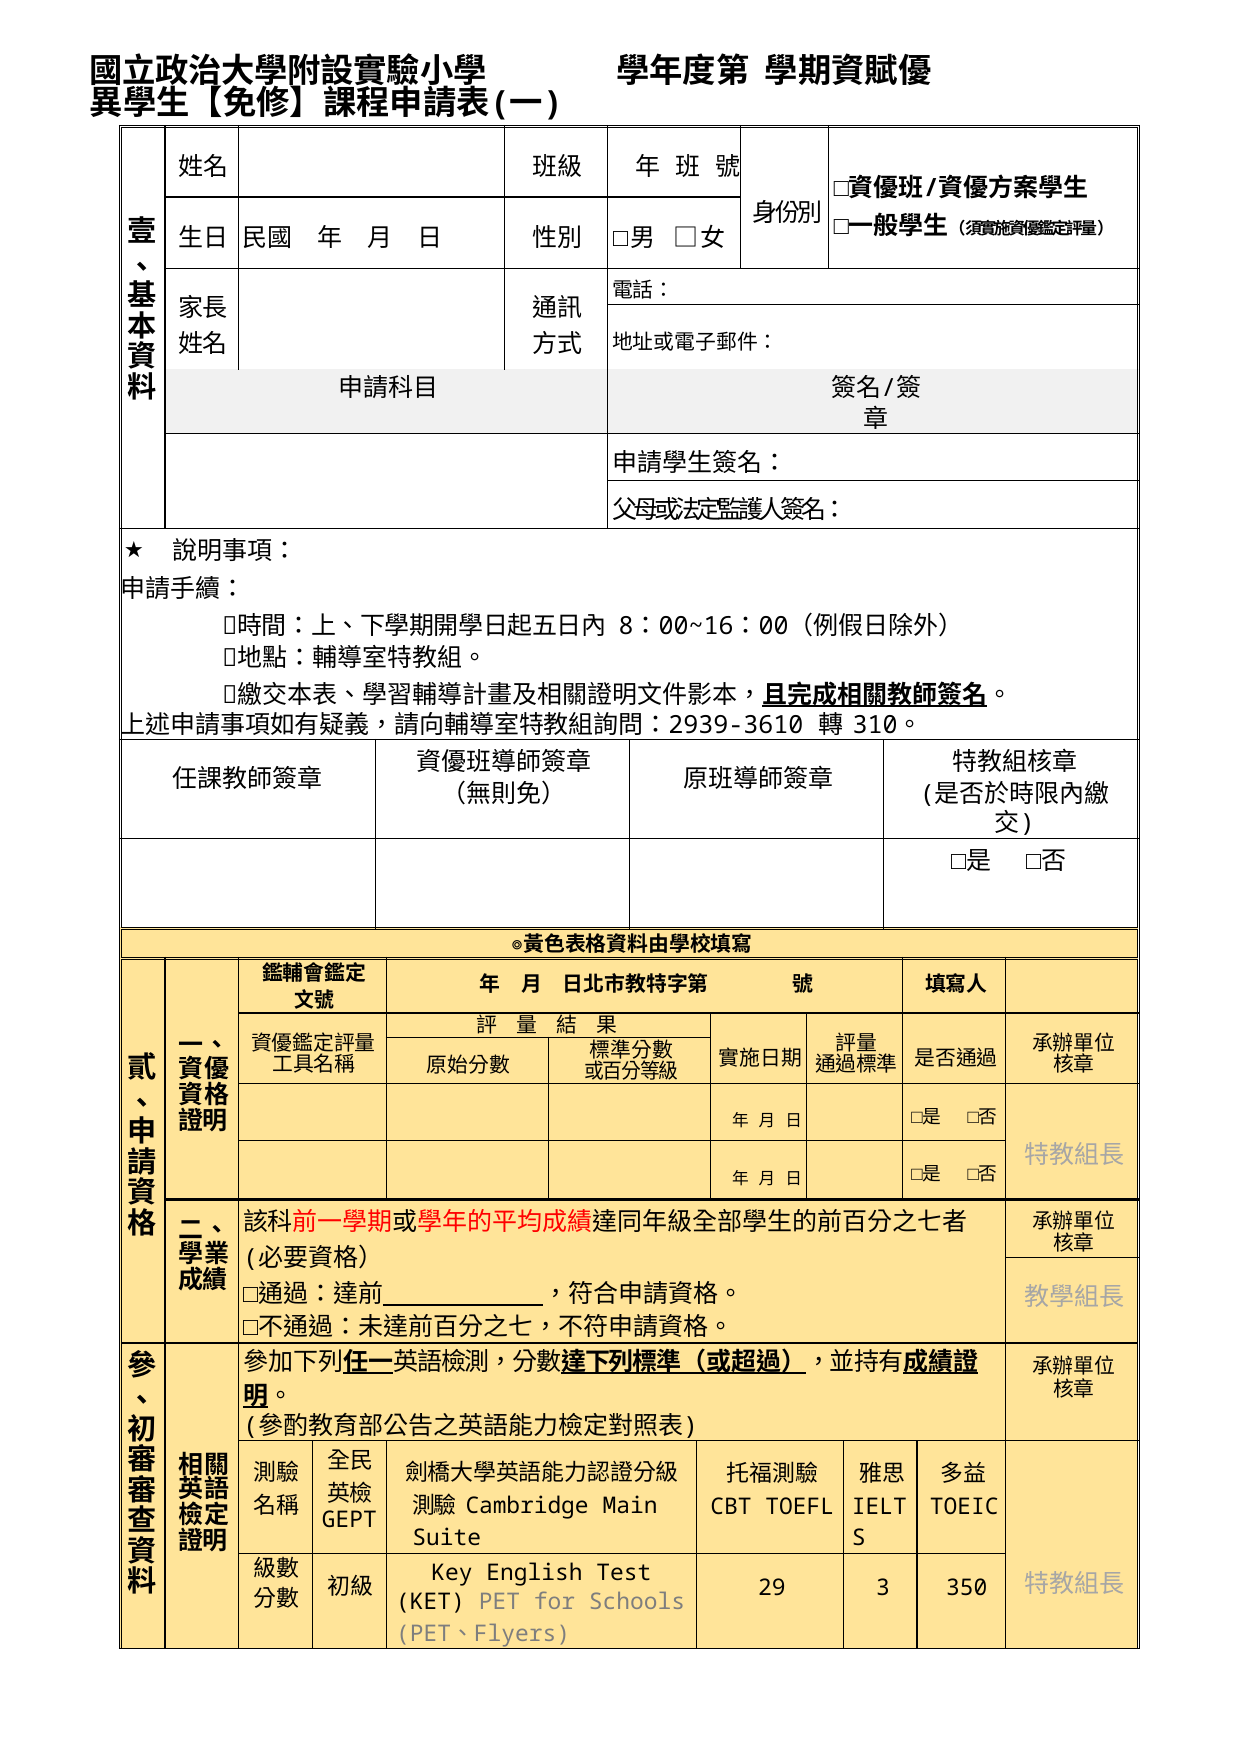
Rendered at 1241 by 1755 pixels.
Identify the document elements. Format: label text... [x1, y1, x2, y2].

table_cell 填寫人 [903, 960, 1005, 1012]
table_header 姓名 [166, 128, 238, 196]
table_header 壹 、基本資料 [122, 128, 164, 528]
table_cell [376, 839, 629, 927]
table_cell ◎黃色表格資料由學校填寫 [122, 930, 1137, 957]
table_cell [807, 1084, 902, 1140]
table_cell 3 [844, 1554, 916, 1648]
table_cell 劍橋大學英語能力認證分級測驗 Cambridge Main Suite [387, 1441, 696, 1553]
table_cell 評 量 結 果 [387, 1014, 710, 1037]
table_cell 350 [918, 1554, 1005, 1648]
table_cell □男 □女 [608, 198, 740, 267]
table_cell 說明事項： 申請手續： 時間：上、下學期開學日起五日內 8：00~16：00（例假日除外） 地點：輔導室特教組。 繳交本表、學習輔導計畫及相關證明文件影本，且完成相關教師簽名。 上述申請事項如有疑義，請向輔導室特教組詢問：2939-3610 轉 310。 [122, 529, 1137, 739]
table_cell □是 □否 [884, 839, 1137, 927]
table_cell 評量 通過標準 [807, 1014, 902, 1083]
table_cell 特教組長 [1006, 1441, 1137, 1648]
table_cell 電話： [608, 269, 1137, 304]
table_cell [807, 1141, 902, 1198]
table_cell 任課教師簽章 [122, 740, 375, 838]
table_cell 一、資優資格證明 [166, 960, 238, 1198]
table_cell 級數 分數 [239, 1554, 312, 1648]
table_cell 全民英檢 GEPT [313, 1441, 386, 1553]
table_cell [630, 839, 883, 927]
table_cell □否 [954, 1084, 1005, 1140]
table_cell 家長姓名 [166, 269, 238, 369]
table_cell 貳 、申請資格 [122, 960, 164, 1341]
table_cell Key English Test (KET) PET for Schools (PET、Flyers) [387, 1554, 696, 1648]
table_cell 性別 [505, 198, 607, 267]
table_cell 29 [697, 1554, 843, 1648]
table_cell 年 月 日 [711, 1141, 806, 1198]
table_cell 原班導師簽章 [630, 740, 883, 838]
table_cell 二、學業成績 [166, 1201, 238, 1341]
table_cell 標準分數 或百分等級 [549, 1038, 710, 1083]
table_cell 參加下列任一英語檢測，分數達下列標準（或超過），並持有成績證明。 (參酌教育部公告之英語能力檢定對照表) [239, 1344, 1005, 1440]
table_cell [166, 434, 607, 528]
table_cell [239, 1141, 386, 1198]
table_cell 承辦單位核章 [1006, 1201, 1137, 1257]
table_cell □是 [903, 1084, 954, 1140]
table_cell [122, 839, 375, 927]
table_cell 測驗名稱 [239, 1441, 312, 1553]
table_cell □否 [954, 1141, 1005, 1198]
table_cell 相關英語檢定證明 [166, 1344, 238, 1648]
table_cell 承辦單位核章 [1006, 1014, 1137, 1083]
table_cell [239, 269, 504, 369]
table_cell 簽名/簽章 [608, 370, 1137, 433]
table_header 班級 [505, 128, 607, 196]
table_cell 通訊方式 [505, 269, 607, 369]
table_cell 承辦單位核章 [1006, 1344, 1137, 1440]
table_cell 原始分數 [387, 1038, 548, 1083]
table_cell 鑑輔會鑑定 文號 [239, 960, 386, 1012]
table_cell 托福測驗 CBT TOEFL [697, 1441, 843, 1553]
table_cell 年 月 日 [711, 1084, 806, 1140]
table_cell 申請學生簽名： [608, 434, 1137, 480]
table_cell [1006, 960, 1137, 1012]
table_cell 參 、初審審查資料 [122, 1344, 164, 1648]
table_header □資優班/資優方案學生 □一般學生（須實施資優鑑定評量） [829, 128, 1137, 267]
table_header 身份別 [741, 128, 828, 267]
table_cell □是 [903, 1141, 954, 1198]
table_cell 地址或電子郵件： [608, 305, 1137, 369]
table_cell [549, 1084, 710, 1140]
table_cell 生日 [166, 198, 238, 267]
table_cell [239, 1084, 386, 1140]
table_cell 是否通過 [903, 1014, 1005, 1083]
table_cell 資優鑑定評量工具名稱 [239, 1014, 386, 1083]
table_header [239, 128, 504, 196]
table_cell 民國 年 月 日 [239, 198, 504, 267]
table_cell 實施日期 [711, 1014, 806, 1083]
table_cell 父母或法定監護人簽名： [608, 481, 1137, 528]
table_cell 資優班導師簽章 （無則免） [376, 740, 629, 838]
table_cell 教學組長 [1006, 1258, 1137, 1341]
table_cell 特教組核章 (是否於時限內繳交) [884, 740, 1137, 838]
table_cell 特教組長 [1006, 1084, 1137, 1198]
table_cell [387, 1141, 548, 1198]
table_cell 年 月 日北市教特字第 號 [387, 960, 902, 1012]
text 國立政治大學附設實驗小學 學年度第 學期資賦優異學生【免修】課程申請表(一) [89, 54, 949, 124]
table_cell 該科前一學期或學年的平均成績達同年級全部學生的前百分之七者(必要資格） □通過：達前 ，符合申請資格。 □不通過：未達前百分之七，不符申請資格。 [239, 1201, 1005, 1341]
table_cell [387, 1084, 548, 1140]
table_cell 初級 [313, 1554, 386, 1648]
table_cell 申請科目 [166, 370, 607, 433]
table_cell 雅思 IELTS [844, 1441, 916, 1553]
table_cell 多益 TOEIC [918, 1441, 1005, 1553]
table_header 年 班 號 [608, 128, 740, 196]
table_cell [549, 1141, 710, 1198]
